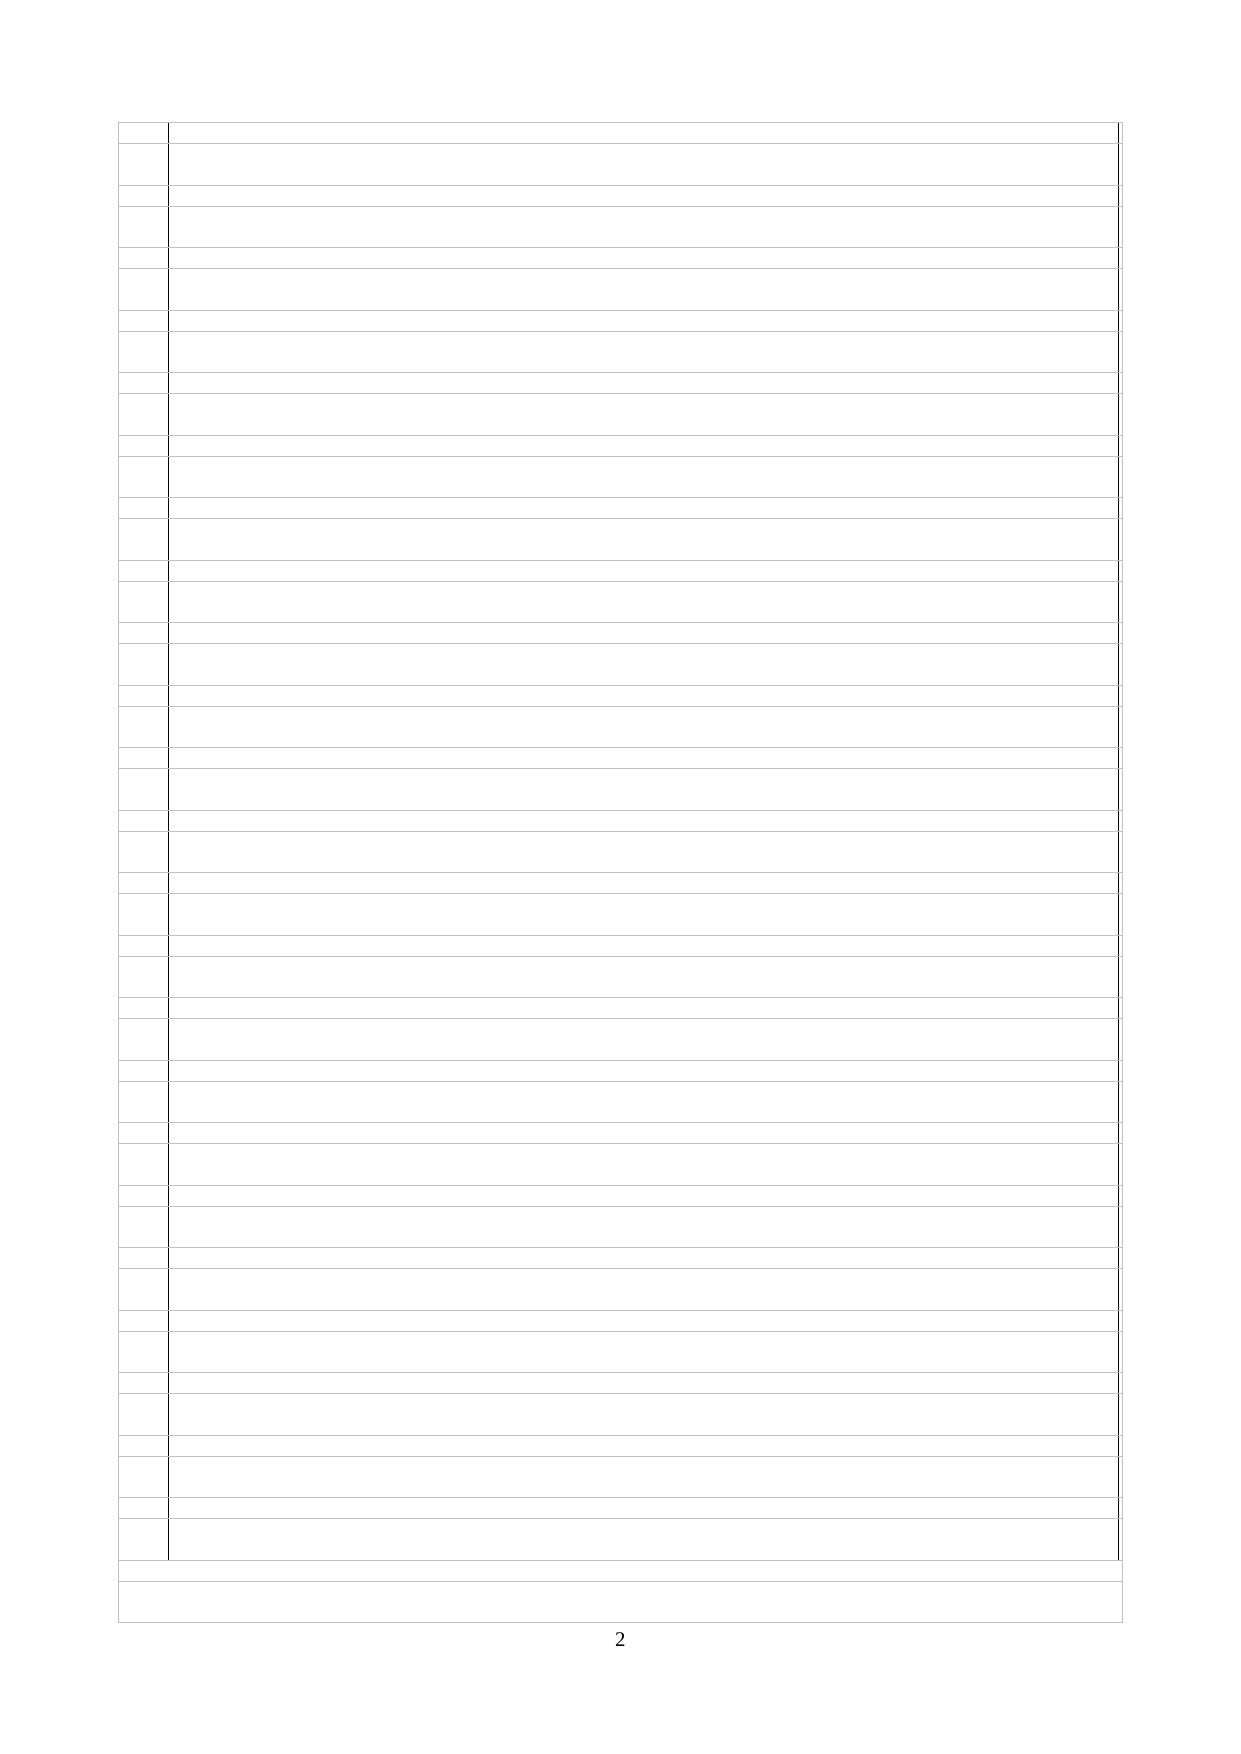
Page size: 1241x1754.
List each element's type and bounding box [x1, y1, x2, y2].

table_header [169, 561, 1118, 581]
table_header [169, 748, 1118, 768]
table_header [169, 373, 1118, 393]
table_header [169, 311, 1118, 331]
table_header [169, 1457, 1118, 1497]
table_header [169, 207, 1118, 247]
table_header [169, 998, 1118, 1018]
table_header [169, 832, 1118, 872]
table_header [169, 248, 1118, 268]
table_header [169, 1061, 1118, 1081]
table_header [169, 1207, 1118, 1247]
table_header [169, 811, 1118, 831]
table_header [169, 623, 1118, 643]
table_header [169, 957, 1118, 997]
table_header [169, 894, 1118, 935]
table_header [169, 436, 1118, 456]
table_header [169, 1248, 1118, 1268]
table_header [169, 1269, 1118, 1310]
table_header [169, 123, 1118, 143]
table_header [169, 1498, 1118, 1518]
table_header [169, 582, 1118, 622]
table_header [169, 332, 1118, 372]
table_header [169, 1332, 1118, 1372]
table_header [169, 1019, 1118, 1060]
table_header [169, 519, 1118, 560]
table_header [169, 769, 1118, 810]
table_header [169, 1373, 1118, 1393]
table_header [169, 498, 1118, 518]
table_header [169, 394, 1118, 435]
table_header [169, 1123, 1118, 1143]
table_header [169, 457, 1118, 497]
table_header [169, 269, 1118, 310]
table_header [169, 686, 1118, 706]
table_header [169, 186, 1118, 206]
table_header [169, 1082, 1118, 1122]
table_header [169, 644, 1118, 685]
table_header [169, 1436, 1118, 1456]
table_header [169, 144, 1118, 185]
table_header [169, 1311, 1118, 1331]
table_header [169, 936, 1118, 956]
table_header [169, 1186, 1118, 1206]
table_header [169, 873, 1118, 893]
table_header [169, 707, 1118, 747]
table_header [169, 1394, 1118, 1435]
table_header [169, 1144, 1118, 1185]
table_header [169, 1519, 1118, 1560]
